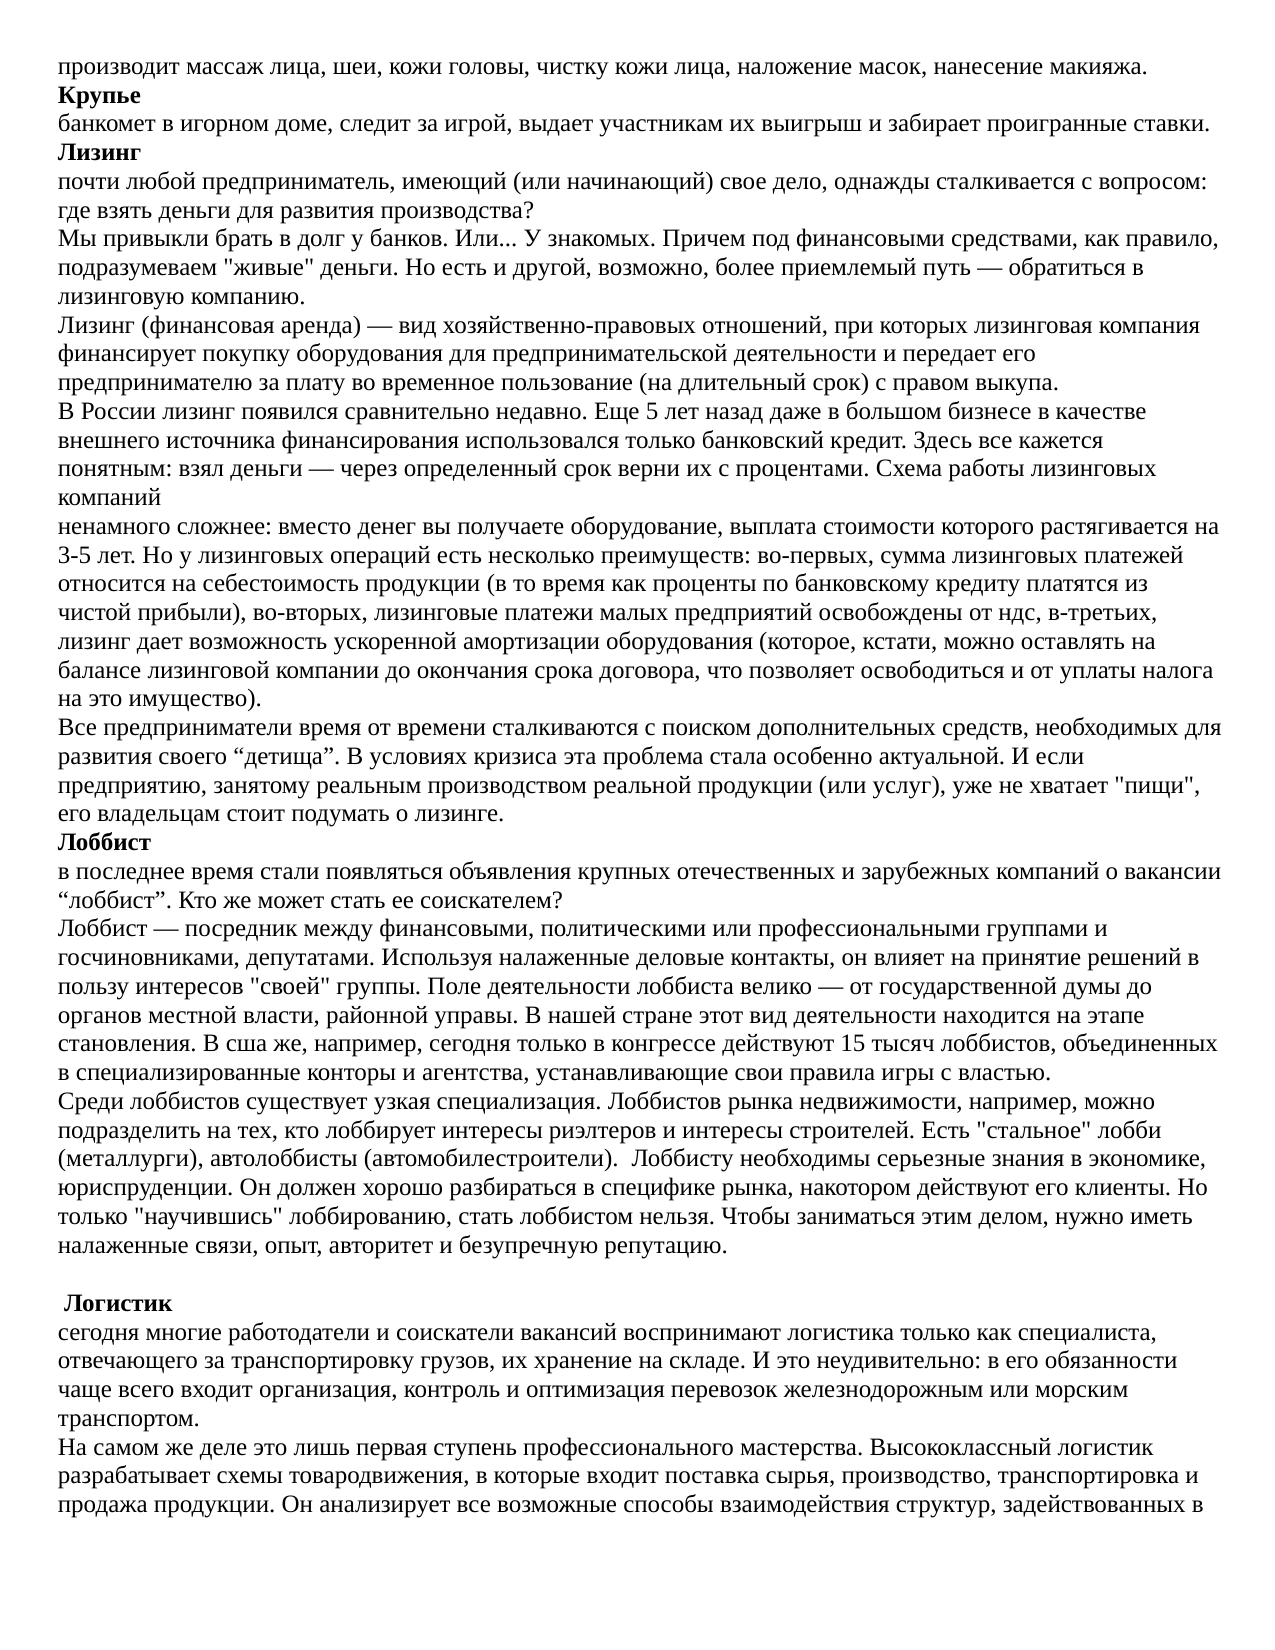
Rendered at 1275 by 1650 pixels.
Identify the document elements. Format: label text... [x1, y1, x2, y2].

table_cell Агент по оптовым продажам проводит анализ рынка товаров аналогичной специфики, находит потенциальных покупателей, проводит с ними переговоры и готовит договора. Контролирует поставки и условия хранения товара. Агент по снабжению получает по нарядам, заявкам и другим документам товарно-материальные ценности. Оформляет документацию на получаемые и отправляемые грузы, заказывает контейнеры и транспорт для их перевозки. Производит внеплановые закупки материалов. Отправляет товарно-материальные ценности в адрес организации или сопровождает грузы в пути следования; обеспечивает их сохранность, содействует своевременной доставке. Агент страховой представитель страховой компании. Привлекает новых клиентов, состваляет договора, контролирует их выполнение, осуществляет необходимые действия в случае возникновения страхового случая. Агент торговый представитель торговой фирмы, предлагает покупателям товары по имеющимся у него образцам, каталогам. Администратор обеспечивает работу по обслуживанию посетителей. Контролирует сохранность материальных ценностей, оформление помещений и состояние рекламы. Консультирует посетителей, предотвращает и ликвидирует конфликтные ситуации, рассматривает претензии, принимает меры к ликвидации недостатков в обслуживании клиентов. Аквизитор сотрудник или агент транспортных или страховых предприятий, в обязанности которого входит привлечение новых грузов или страхований. Аниматор мультипликатор, художник, рисующий кадры для мультипликационных фильмов. Аудитор лицо, уполномоченное финансовым органом или приглашенное предприятием, фирмой провести проверку его отчетности и финансового положения. Дает оценку степени риска и эффективности предполагаемых операций. Агент представитель учреждения, организации, выполняющий деловые поручения; уполномоченный. Агент банка представитель банка, производит поиск клиентов, нуждающихся в банковских услугах, составляет договора об обслуживании, согласовывает требования банка и клиента. Агент по закупкам производит анализ рынка для поиска поставщиков, оформляет договора на поставку, контролирует транспортировку и своевременное получение грузов. Агент по недвижимости производит поиск клиентов, заинтересованных в покупке или обмене недвижимости, в соответствии с их требованиями подбирает подходящие варианты, согласовывает требования участников сделки. Агент по оптовым продажам проводит анализ рынка товаров аналогичной специфики, находит потенциальных покупателей, проводит с ними переговоры и готовит договора. Контролирует поставки и условия хранения товара. Брокер посредник при заключении сделок, анализирует рынок (товаров, услуг, ценных бумаг), находит потенциальных покупателей и продавцов, организует их взаимодействие, содействует проведению переговоров. Действует по поручению и за счет клиентов, получая от них вознаграждение (обычно в виде процента от суммы сделки). Брэнд-менеджер менеджер, занимающийся продвижением определенной торговой марки. По-английски brand — «клеймо», «сорт». «брендом» называется «всемирно известная торговая марка». Выпускать «бренд» - мечта каждой фирмы. Суть работы бренд-менеджера состоит в том, чтобы обеспечить процветание, а в идеале - лидерство «бренда» на рынке. Представьте себе: вы зашли в магазин и сразу начинаете искать товар определенной фирмы. Вы не успели перепробовать всего остального, но твердо убеждены, что именно это устроит вас больше всего. Это яркий пример хорошей работы... Бренд-менеджера! А если вы, встретив незнакомого человека с тем же товаром в руках, сочли его единомышленником, то можно считать на этой фирме работают самые высококлассные профессионалы. Потому что «бренд» — не просто знакомая наклейка с названием выпускающей фирмы. Это культ. Во всяком случае, таковым его стараются сделать те, кто выпускает товары. Закрепить популярность того или иного фирменного знака можно, связав его в сознании людей с принадлежностью к особой социальной группе. Не правда ли salamander или mercedes стали символами качества и благосостояния?! Для этого создававшие их бренд-менеджеры трудились не одно десятилетие. А вот они — обязанности приблизительный список обязанностей, которые предстоит выполнять бренд-менеджеру, таков: 1. Разработка концепции и продвижения, корректировка уже существующих «брендов», а также участие в разработке нового. Бренд-менеджер внимательно следит за изменениями пристрастий покупателей — как и почему снизился уровень продаж того или иного товара, какие тенденции дизайна, технических характеристик и т.п. Становятся актуальны. Новинки появляются каждый год, причем требуют этого не покупатели — они, скорее, бывают удивлены находками конструкторов. Конкуренция фирм в предугадывании и формировании вкуса потребителя — суть состязания изобретательных бренд-менеджеров. 2. Ведение переговоров с поставщиками и дилерами, определение политики продаж. Бренд-менеджер решает, как и где продавать товар, чтобы о нем сложилось мнение как о продукции лучшего качества, доступной достаточно широкому кругу покупателей. 3. Контроль и анализ реализации продукции, формирование склада, заказ товара с учетом прогноза продаж. Если бренд-менеджер работает, например, в сфере модной одежды, он формирует коллекцию сезона. 4. Организация маркетинговых мероприятий, анализ рынка. 5. Финансовое планирование. Бренд-менеджеры определяют объем затрат, необходимых на «раскрутку» товара. 6. Разработка ценовой политики. Известно, что колебания цен на рынке происходят постоянно. Бренд-менеджеры определяют, когда объявлять распродажи со скидками или повышать цены, поскольку именно они находятся в «гуще событий» и могут гибко реагировать на изменение покупательского спроса. 7. Медиа-планирование. Часто на бренд-менеджере лежат обязанности менеджера по связям с общественностью. 8. Планирование и проведение рекламных кампаний. Бренд-менеджер выбирает рекламное агентство, ставит перед ним задачи, а затем одобряет или отклоняет их работу. 9. Проведение семинаров для менеджеров по продажам и продавцов салонов. 10. Отслеживание ассортимента и анализ спроса товаров у конкурентов. Очень часто первыми среди покупателей новинок бывают именно бренд-менеджеры конкурирующих фирм. Букмекер принимает денежные ставки при игре на скачках и бегах. Бухгалтер специалист финансовой сферы. Осуществляет учет основных средств, товарно-материальных ценностей, затрат, реализации, расчетов с поставщиками и заказчиками. Принимает и контролирует первичную документацию, отражает в бухгалтерской документации движение денежных средств и товарно-материальных ценностей. Производит начисление и перечисление платежей в госбюджет, заработной платы, различных взносов и отчислений. Составляет отчетность. Ценность как специалиста возрастает, если он знаком с западными системами бухучета (gaap), а также хорошо знаком с финансовым программным обеспечением Бухгалтер-ревизор проводит плановые и специальные проверки хозяйственно-финансовой деятельности организаций, находящихся на самостоятельном балансе. Оформляет результаты ревизии, дает указания об устранении выявленных нарушений. Контролирует достоверность учета поступающих денежных средств, товарно-материальных ценностей и основных фондов, своевременное отражение в бухгалтерском учете связанных с их движением операций, соблюдение смет, организацию проведения инвентаризаций. Бухгалтер-эксперт проводит экспертизу (исследование) учета основных средств, товарно-материальных ценностей, затрат, реализации, расчетов с поставщиками и заказчиками, отражения в бухгалтерской документации движения денежных средств и товарно-материальных ценностей, начисления и перечисления платежей, состояния отчетности. Дает мотивированное заключение. Валютный кассир производит прием, учет, выдачу и хранение валютных денежных средств с обязательным соблюдением правил, обеспечивающих их сохранность. Оформляет документы и получает в соответствии с установленным порядком валютные денежные средства и отечественные денежные знаки для обмена валюты и других расходов. Ведет кассовую книгу, сверяет фактическое наличие денежных сумм с книжным остатком и составляет кассовую отчетность. Гид проводник, сопровождающий туристов, путешественников при осмотре ими достопримечательностей. Обычно предполагается владение каким-либо иностранным языком. Гипполог изучает анатомию и физиологию лошадей. Разрабатывает методики и рекомендации по разведению, содержанию, кормлению, улучшению экстерьера (внешнего вида) и использованию лошадей. Главный бухгалтер руководит работниками бухгалтерии, организует бухгалтерский учет хозяйственно-финансовой деятельности, контроль за движением денежных средств и товарно-материальных ценностей, законностью и правильностью оформления документов, правильным и своевременным начислением и перечислением платежей, заработной платы. Предупреждает недостачи, незаконное расходование денежных средств, нарушения финансового и хозяйственного законодательства. Оформляет документы по недостачам и хищениям, передает их в следственные и судебные органы. Гувернер (гувернантка) воспитатель (воспитательница), нанимаемый для домашнего обучения и воспитания детей. Помимо оплаты труда обычно находится на полном пансионе в семье воспитанника Девелопер девелопер — это одна из специализаций профессионала по операциям с недвижимостью (риэлтера). Деятельность девелопера заключается в следующем: он заказывает проект, покупает или берет в аренду участок земли, “привязывает” проект к участку, согласовывает подведение всех коммуникаций, строит объект — например, большое офисное здание. Затем он может сдать в аренду или отдельные офисы, или здание целиком. А может продать принадлежащую ему недвижимость. Главное — окупить все затраты и получить прибыль. Иностранный девелопер имеет возможность приобрести площадку, уже готовую для возведения недвижимости. Как финансировать строительство — использовать свои средства, привлекать инвесторов, брать кредиты в банках — тоже решать девелоперу. Необходимо прежде всего финансовое образование: важно верно оценить дисконтные потоки, просчитать будущий проект по затратам и многое другое. Не обойтись и без знания рынка недвижимости, цен, спроса и предложений, умения грамотно провести рекламную кампанию. В случае необходимости, девелопер должен быть готов своевременно и оперативно принять решение о перепрофилировании своего объекта для получения большей доходности. Кроме экономических, девелопер должен разбираться и в юридических вопросах. Иначе невозможно, например, просчитать возврат инвестиций. А чтобы выбрать метод возведения объекта, нужно знать строительные технологии. Так можно ли сказать, что девелопер — это вакансия? Видимо, некоторые податели объявлений называют девелопером управляющего проектом. Управляющий — это действительно наемный работник. А девелопер — работодатель, он сам нанимает персонал для работы над своей идеей и несет все риски. Дегустатор специалист по дегустации - оценке качества какого-либо пищевого и вкусового продукта по виду, вкусу и запаху. Декоратор специалист по убранству, украшению зданий, помещений. Художник, занимающийся художественным оформлением театральных постановок, съемок, представлений средствами живописи, графики, архитектуры, освещения и постановочной техники. Делопроизводитель принимает и регистрирует поступившие документы, передает их на исполнение. Контролирует прохождение и исполнение документов. Учитывает получаемую и отправляемую корреспонденцию, систематизирует и хранит документы текущего архива, сдает в архив организации законченные дела, регистрационную картотеку и компьютерные банки данных. Детектив (частный) осуществляет на договорных началах оперативно-розыскные мероприятия. Прошел обучение и имеет лицензию на частную детективную деятельность. Обычно имеет опыт работы в правоохранительных органах и службах безопасности Дизайнер интерьера разрабатывает художественно-конструкторские проекты, подбирает отделочные материалы, детали внешнего оформления, проводит объемно-пространственное и графическое проектирование с разработкой компоновочных и композиционных решений. Готовит данные для экономических расчетов и техническую документацию. Осуществляет авторский надзор. Дилер занимается куплей-продажей ценных бумаг, валют, различных товаров. Действует от своего имени и за свой счет. Прибыль дилера формируется из разницы цен (курсов) продавца и покупателя, а также за счет изменения цен (курсов) во времени Диспетчер регулирует ход производственного процесса и координирует взаимодействие всех его звеньев с помощью средств связи, сигнализации, контроля и управления, обеспечивает выполнение графиков. Дистрибьютор проводит анализ локального рынка (покупательной способности населения в своем регионе, его социального и возрастного состава), занимается микро-маркетингом, работает с конкретными людьми: рекламирует товар, используя знание психологии личных продаж. Несет материальную ответственность за товар, полученный на реализацию, ведет материальную и финансовую отчетность. Демонстратор одежды демонстрирует одежду на технических, художественных советах, совещаниях, сеансах в демонстрационных залах, выставках, просмотрах. Прорабатывает сценарий показа моделей, позирует художникам, фотографам, кинооператорам. Демонстратор причесок демонстрирует модели причесок на конкурсах и семинарах, участвует в экспериментах по созданию новых причесок, позирует художникам, фотографам, кинооператорам. Дизайнер разрабатывает художественно-конструкторские проекты, подбирает отделочные материалы, детали внешнего оформления, проводит объемно-пространственное и графическое проектирование с разработкой компоновочных и композиционных решений. Готовит данные для экономических расчетов и техническую документацию. Осуществляет авторский надзор. Директор по развитию топ-менеджер, занимается стратегическим планированием (анализирует перспективы развития фирмы, выделяет наиболее оптимальные и прибыльные направления деятельности), координирует работу менеджеров по развитию. Диспетчер по бронированию авиабилетов заключает контракты с авиакомпаниями, покупает чартерные рейсы, договаривается о льготных условиях и скидках, улаживает непредвиденные критические ситуации, работает с системами gets gabriel, amadeus, sirena. Имиджмейкер специалист, формирующий образ какого-либо лица (явления, предмета) для оказания им эмоционально-психологического воздействия при достижении политических, популяризаторских, рекламных и др. целей. Импресарио организатор зрелищных предприятий. Агент какого-либо артиста, действующий от его имени. Кинолог изучает поведение и породы собак, разрабатывает методики правильного разведения, кормления, содержания, тренинга. Колорист специалист по расцветке тканей, квалифицированно использует и сочетает краски. Комиссионер посредник в сделках, физическое или юридическое лицо, совершает за определенное вознаграждение сделки в пользу и за счет поручителя (комитента), но от своего имени. Коммерческий директор организует сбыт, проводит маркетинговый анализ рынка, осуществляет контроль за финансами, проводит разработку стратегии и схем взаимодействия с партнерами, заключает договора. Коммивояжер разъездной агент торговой фирмы, предлагает покупателям товары по имеющимся у него образцам, каталогам. Консультант специалист в какой-либо области, дает рекомендации по своей специальности. Консультант по управлению разрабатывает план-проект реструктуризации предприятия, предлагает новую или дополняет уже ведущуюся политику управления персоналом, проводит экспертизу и помогает в создании системы корпоративных ценностей фирмы. Участвует в аттестации персонала, анализирует должностные инструкции и предлагает критерии подбора персонала. Контролер должностное лицо, обязанностью которого является проверка или наблюдение с целью проверки. Контролер-кассир контролирует пополнение ассортимента, получает товары со склада, проверяет количество, вес, пломбировку, маркировку, парность, сохранность пломб и наличие ярлыков. Производит предпродажную подготовку, расчеты с покупателями, дает консультации. Участвует в разрешении спорных вопросов. Оформляет документацию, проводит инвентаризацию. Конфекционер продавец, торгующий конфекцией (готовым платьем и бельем). Косметик производит массаж лица, шеи, кожи головы, чистку кожи лица, наложение масок, нанесение макияжа. Крупье банкомет в игорном доме, следит за игрой, выдает участникам их выигрыш и забирает проигранные ставки. Лизинг почти любой предприниматель, имеющий (или начинающий) свое дело, однажды сталкивается с вопросом: где взять деньги для развития производства? Мы привыкли брать в долг у банков. Или... У знакомых. Причем под финансовыми средствами, как правило, подразумеваем "живые" деньги. Но есть и другой, возможно, более приемлемый путь — обратиться в лизинговую компанию. Лизинг (финансовая аренда) — вид хозяйственно-правовых отношений, при которых лизинговая компания финансирует покупку оборудования для предпринимательской деятельности и передает его предпринимателю за плату во временное пользование (на длительный срок) с правом выкупа. В России лизинг появился сравнительно недавно. Еще 5 лет назад даже в большом бизнесе в качестве внешнего источника финансирования использовался только банковский кредит. Здесь все кажется понятным: взял деньги — через определенный срок верни их с процентами. Схема работы лизинговых компаний ненамного сложнее: вместо денег вы получаете оборудование, выплата стоимости которого растягивается на 3-5 лет. Но у лизинговых операций есть несколько преимуществ: во-первых, сумма лизинговых платежей относится на себестоимость продукции (в то время как проценты по банковскому кредиту платятся из чистой прибыли), во-вторых, лизинговые платежи малых предприятий освобождены от ндс, в-третьих, лизинг дает возможность ускоренной амортизации оборудования (которое, кстати, можно оставлять на балансе лизинговой компании до окончания срока договора, что позволяет освободиться и от уплаты налога на это имущество). Все предприниматели время от времени сталкиваются с поиском дополнительных средств, необходимых для развития своего “детища”. В условиях кризиса эта проблема стала особенно актуальной. И если предприятию, занятому реальным производством реальной продукции (или услуг), уже не хватает "пищи", его владельцам стоит подумать о лизинге. Лоббист в последнее время стали появляться объявления крупных отечественных и зарубежных компаний о вакансии “лоббист”. Кто же может стать ее соискателем? Лоббист — посредник между финансовыми, политическими или профессиональными группами и госчиновниками, депутатами. Используя налаженные деловые контакты, он влияет на принятие решений в пользу интересов "своей" группы. Поле деятельности лоббиста велико — от государственной думы до органов местной власти, районной управы. В нашей стране этот вид деятельности находится на этапе становления. В сша же, например, сегодня только в конгрессе действуют 15 тысяч лоббистов, объединенных в специализированные конторы и агентства, устанавливающие свои правила игры с властью. Среди лоббистов существует узкая специализация. Лоббистов рынка недвижимости, например, можно подразделить на тех, кто лоббирует интересы риэлтеров и интересы строителей. Есть "стальное" лобби (металлурги), автолоббисты (автомобилестроители). Лоббисту необходимы серьезные знания в экономике, юриспруденции. Он должен хорошо разбираться в специфике рынка, накотором действуют его клиенты. Но только "научившись" лоббированию, стать лоббистом нельзя. Чтобы заниматься этим делом, нужно иметь налаженные связи, опыт, авторитет и безупречную репутацию. Логистик сегодня многие работодатели и соискатели вакансий воспринимают логистика только как специалиста, отвечающего за транспортировку грузов, их хранение на складе. И это неудивительно: в его обязанности чаще всего входит организация, контроль и оптимизация перевозок железнодорожным или морским транспортом. На самом же деле это лишь первая ступень профессионального мастерства. Высококлассный логистик разрабатывает схемы товародвижения, в которые входит поставка сырья, производство, транспортировка и продажа продукции. Он анализирует все возможные способы взаимодействия структур, задействованных в продвижении товара, и выбирает самые дешевые и самые удобные варианты. Например, логистик выбирает самый удобный и экономичный способ доставки груза по железной дороге, далее он просчитывает, что выгоднее: самому предприятию заниматься транспортировкой или привлечь к этой работе специализированную фирму. Руководствуясь этими же принципами, логистик решает, где хранить, как расфасовывать товар, чтобы потом легче было его реализовать. Таким образом, логистик экономит на затратах, оптимизирует их. Это и является основной задачей специалиста. Логистик также отвечает за скоординированность, слаженность работы всех задействованных подразделений. При этом он должен учитывать интересы и потребности каждого из них. Например, логистик согласует сроки поставки сырья одним подразделением, время, которое потребуется другому подразделению на изготовление товара, и готовность сети по распространению принять в это время товар. Иногда специалисту приходится целые дни проводить за компьютером, анализируя различные документы. Но логистика нельзя причислить к кабинетным работникам: ему приходится выезжать к таможенникам или транспортникам, налаживать связи. Логистик должен быть коммуникабельным, мобильным человеком, иметь аналитические способности, уметь работать самостоятельно и творчески подходить к решению задач. Высококлассными логистиками становятся те, кто имеет хорошую подготовку в области математики, экономики, юриспруденции. Начинающий специалист — это вчерашний сотрудник таможни, транспортного предприятия. Менеджер по продажам менеджер по продажам — сотрудник специализированного магазина — в первую очередь, конечно же, продавец, посредник между производителем и потребителем товара. Но его задача — не просто сбыть товар, а уметь предвидеть развитие спроса на него и способствовать успешному продвижению на рынок. В зависимости от того в какой компании работает менеджер по продажам, в круг его обязанностей может входить: • формирование ассортимента • переговоры с поставщиками • создание сети сбыта • оформление контрактов, определение размеров скидок • подготовка платежных документов, контроль выполнения условий поставки • разбор претензий, предъявляемых покупателями к продукции • обеспечение сервисной поддержки Менеджеры специализируются на реализации определенного вида товара. Но всем им необходимо знание: • основ маркетинга и логистики • правил организации торгового процесса • особенностей продвижения товара на отечественном рынке • бухгалтерского учета, форм наличных и безналичных расчетов в рублях и валюте • основ хозяйственного, административного и гражданского права • форм заполнения документов (таких, как платежные поручения, счета и счета-фактуры, товарно-транспортные накладные, банковские векселя) • иностранного языка (для фирм, сотрудничающих с зарубежными партнерами) дополнительные навыки определяются специализацией. Менеджеру по продаже мебели, например, необходимо знать все ее параметры, обладать пространственным мышлением, навыками дизайнера, чтобы порекомендовать ту или иную комплектацию, размещение, соответствие интерьеру. Менеджер из дорогого бутика должен разбираться в современных направлениях моды, чтобы предложить покупательнице подходящую модель. Руководители фирм предпочитают специалистов, которые не только смогли бы дать квалифицированную консультацию о качестве реализуемого у них товара, но и отлично разбирались в аналогичной продукции фирм-конкурентов. Личные качества приятная внешность хорошие манеры способность убеждать собеседника умение общаться с людьми лично и по телефону умение найти подход к каждому клиенту стрессоустойчивый характер Мерчендайзер мерчендайзер — это специалист по продвижению продукции в розничной торговле. Основная его задача — поддерживать положительный имидж своей фирмы, обеспечивать выгодное расположение продукции на магазинных полках, отслеживать ее постоянное наличие в продаже. Он снабжает магазины рекламой, дарит от имени фирмы сувениры. В функции мерчендайзера входит также корректировка розничных цен на товар: он следит за их конкурентоспособностью, консультирует продавцов по поводу оптимального размера торговых надбавок. Для того чтобы выполнить все эти задачи, мерчендайзер хотя бы один раз в неделю объезжает все закрепленные за ним магазины (в среднем, пять и более точек в день). Положение дел в каждом из них он фиксирует в специальном паспорте. По результатам поездок мерчендайзер еженедельно представляет в отдел маркетинга фирмы отчет, в котором отражается изменение ситуации на рынке продаж данного вида продукции: наличие или отсутствие спроса, цены, устанавливаемые конкурентами на подобные товары, и т. П. Требования, предъявляемые к кандидатам на эту должность, продиктованы ни чем иным как заботой работодателей об имидже своей фирмы: презентабельная внешность, коммуникабельность, высшее или неоконченное высшее образование (охотно берут студентов), возраст от 20 до 30 лет, высокая работоспособность, базовое знание английского языка, водительские права категории В, обучаемость. Маклер посредник при заключении сделок на фондовых, товарных и валютных биржах. Манекенщица изготавливает манекены по специальным заказам. Демонстрирует одежду на технических, художественных советах, совещаниях, сеансах в демонстрационных залах, выставках, просмотрах. Маркетолог анализирует маркетинговую ситуацию (положение на рынке товаров или услуг), составляет планы мероприятий для проведения рекламных кампаний, определения структуры рынка и стимулирования сбыта, решения вопросов ценообразования и выявления наиболее эффективных регионов сбыта и времени его начала, контролирует их выполнение. Проводит статистическую и аналитическую обработку результатов, дает рекомендации по увеличению объема продаж, созданию или изменению упаковки, ценообразованию, оптовой торговле, рекламной политике. Маркёр обслуживает бильярд, ведет счет при бильярдной игре. Оператор специалист, выполняет работы по управлению или обслуживанию какого-либо устройства, установки или процесса. Оператор ЭВМ обеспечивает проведение вычислительного процесса в соответствии с рабочими программами, готовит данные на технических носителях информации. Фиксирует информацию о сбоях в работе эвм. Операционист банка специалист по производству финансовых (кредитных) действий над счетами, с различными видами платежей. Офис-менеджер организует работу офиса, принимает посетителей, руководит работой персонала офиса, осуществляет административные и хозяйственные функции. Охранник (частный) осуществляет на договорной основе охранные мероприятия, прошел обучение и имеет лицензию на частную охранную деятельность. Оценщик недвижимости производит оценку объектов собственности для купли-продажи квартир, дач, земельных участков, страхования имущества, получения кредита, уплаты налогов; оценку и переоценку недвижимости, машин и оборудования; переоценку основных фондов предприятий. Проводит экспертизу, составляет заключение об оценке. Пиарщик в России эта профессия появилась всего несколько лет назад, тогда как в западных странах она существует практически с начала века. Сегодня чаще употребляется английский эквивалент ее названия — public relations (рr). По определению, принятому ассоциацией по связям с общественностью, pr — «особая функция управления, которая способствует установлению и поддержанию общения, взаимопонимания и сотрудничества между организацией и общественностью; способствует решению различных проблем и задач; помогает руководству организации быть информированным об общественном мнении и вовремя реагировать на него; определяет и делает упор на главной задаче руководства компании — служить интересам общественности; позволяет руководству быть готовым к любым переменам и использовать их по возможности наиболее эффективно, выполняя роль «системы раннего оповещения» об опасности и помогая справиться с нежелательными тенденциями, и использует исследования и открытое, основанное на этических нормах общение в качестве основных средств деятельности». Следовательно, основной задачей специалиста по pr является достижение взаимопонимания между той компанией, на которую он работает, и ее клиентами, партнерами, властями всех уровней, журналистами, населением и т. П. Иногда pr-специалистов называют «архитекторами согласия». Кроме внешних контактов, в сферу деятельности pr входит и работа внутри компании: разработка принципов кадровой политики предприятия, взаимоотношений руководителя и подчиненных, внутренние опросы общественного мнения, сбор информации о нуждах, настроении работников, создание благоприятной атмосферы в коллективе, способствующей полной реализации возможностей и инициативы каждого работника, предотвращение и своевременное разрешение деловых конфликтов. Чтобы справляться с таким широким кругом разносторонних обязанностей, специалисту по pr необходимо профессионально владеть ораторским искусством, знать психологические законы поведения человека, методики проведения социологических исследований и т. П. По этой специальности готовят в мгу, мгимо, гау им. С. Орджоникидзе, в российском институте социальных связей и в некоторых других вузах. Кроме того, существуют и краткосрочные программы подготовки специалистов по связям с общественностью. Часто работодатели отдают предпочтение обладающим практическим опытом по этой или по смежной специальности (например, журналистам), а также тем, у кого есть связи во властных структурах различного уровня. В москве многие крупные банки, корпорации и компании имеют собственные департаменты или управления по связям с общественностью. Кроме того, в столице существует примерно 50 агентств, занимающихся такой деятельностью. Сотрудники pr-агентств имеют разную специализацию: креаторы вырабатывают идеи, концепции проведения одного или целой серии меро-приятий, технологи же реализуют эти идеи, проводя презентации, пресс-конференции, спонсорские акции, выставки и т. Д. Специалисты по связям с общественностью, работающие непосредственно в компаниях, обычно совмещают эти две специализации, привлекая при необходимости к сотрудничеству pr-агентства. При условии цивилизованности бизнеса, имеющего возможность работать на перспективу, востребованность специалистов по связям с общественностью высока недавний экономический кризис нанес серьезный удар по pr-структурам: без работы остались многие специалисты этого профиля. В результате ужесточилась конкуренция между профессионалами, существенно снизилась оплата их труда: сегодня квалифицированный специалист со стажем получает примерно 400-500 долларов вместо 1-2 тысяч, которые он зарабатывал до кризиса. Благоприятный период для профессионалов pr наступит тогда, когда забота о собственном имидже будет актуальна не только для крупных корпораций и политических структур, но и для среднего и даже малого бизнеса. Рекламный агент проводит работу с клиентами-рекламодателями: ведет поиск клиентов, выезжает к ним для заключения договоров, получения исходных материалов, согласования проектов и эскизов. Контролирует выполнение договорных обязательств: оплату договоров и размещение рекламы. Риэлтер агент, занимающийся операциями с недвижимостью (купля-продажа квартир, помещений, сдача недвижимости в аренду). Агент может стать: • экспертом по операциям с недвижимостью; • брокером; • девелопером (проектирование и строительство объектов недвижимости); • управляющим недвижимостью; • оценщиком недвижимости. Ревизор лицо, уполномоченное произвести обследование хозяйственно-финансовой деятельности учреждения, предприятия или должностного лица с целью проверки правильности и законности действий. Региональный менеджер организует и поддерживает дилерскую сеть, ведет поиск новых дилеров, производит анализ результатов деятельности и вырабатывает рекомендации по повышению эффективности, увеличению объёмов реализации (товаров, услуг). Осуществляет взаимодействие с руководителями региональных государственных и коммерческих структур. Рекрутер находит работодателей, имеющих вакансии и заинтересованных в наборе персонала, заключает договора. Производит поиск и отбор возможных кандидатов на свободные рабочие места (собеседования, профессиональные и психологические тестирования), представляет соискателей работодателю. Формирует банк данных лиц, занимающихся поиском работы. Репетитор помогает учащемуся приготовлять домашние задания; домашний учитель. Референт должностное лицо, является докладчиком, консультантом по определенным вопросам. Стендист специалист для работы на выставках и в торговых центрах москвы у стендов с рекламной информацией о той или иной компании. Стендист должен действовать самостоятельно, не теряться в неожиданных обстоятельствах, а использовать их для пользы дела, готовые принимать оригинальные конструктивные решения в неординарных ситуациях. Выставочно-ярмарочный бизнес в нашей стране еще очень молод, поэтому профессии «стендист» официально пока не существует. Нет и четких критериев, определяющих должностные обязанности такого специалиста. Некоторые устроители выставок в качестве стендиста представляют себе симпатичную молодую девушку, которая своим присутствием украшает экспозицию, раздает посетителям бесплатные рекламные сувениры, а чего-то большего от нее никто и не ждет. Между тем стендист может быть чуть ли не первым человеком на выставке. В этой профессии нет ограничений ни по полу, ни по возрасту. Главное — способность найти выход из любой ситуации. Чтобы привлечь внимание посетителей к рекламируемой продукции, стендист должен всегда быть готов к импровизации, к принятию нестандартного решения. Из массы возникающих на выставке контактов надо суметь вычленить наиболее перспективные в плане заключения выгодных для фирмы договоров. Стендист должен уметь так преподнести рекламируемый им на выставке товар, чтобы посетитель смог по достоинству оценить его качества и захотел его купить. С такими задачами, по наблюдениям специалистов, успешнее всего справляются люди, имеющие жизненный опыт, те, кому уже за тридцать. Верхней же возрастной границы практически нет. Секретарь обеспечивает и обслуживает работу руководителя, получает информацию, вызывает подчиненных, организует телефонные переговоры, принимает и передает информационные сообщения по различным видам связи. Готовит совещания, ведет протоколы. Следит за наличием канцелярских принадлежностей и исправностью оргтехники. Ведет делопроизводство, следит за сроком исполнения поручений, взятых руководителем на контроль. Принимает документы на подпись и организует прием посетителей. Секретарь-ресепшионист (secretary-receptionist) осуществляет прием звонков и клиентов, организует делопроизводство, переводит телефонные переговоры, организует встречи, производит прием и отправку корреспонденции. Системотехник специалист по проектированию, созданию, испытанию и эксплуатации сложных систем. Советник должностное лицо, специалист в какой-либо области, в обязанности которого входит консультирование руководителя по проблемам, относящимся к его профессиональной компетенции. Тальман принимает и сдает экспортно-импортные, каботажные, местные грузы и багаж в трюмах и на палубах морских и речных судов, на причалах и грузовых складах, участвует в погрузке и выгрузке. Обеспечивает сохранность грузов, контролирует их маркировку и внешнее состояние. Оформляет перевозочные документы и учетно-отчетную документацию. Таможенный декларант составляет таможенную декларацию (документ, предоставляемый таможне при провозе через границу ценностей или товаров с указанием их наименований, количества, цены, рода упаковки и т.д.). Принимает участие в прохождении таможенных процедур. Титестер специалист по дегустации (оценке качества по виду, вкусу и запаху) чая. Товаровед определяет соответствие материальных ресурсов стандартам, техническим условиям, договорам и другим нормативным документам. Осуществляет связь с поставщиками и потребителями, оперативный учет поступления и реализации, контроль выполнения договорных обязательств, розыск непоступивших товаров. Проводит инвентаризации, изучает причины образования “излишков” и “неликвидов”. Оформляет отчетные документы. Торговый представитель организует оптовую торговлю, производит поиск клиентов, заключает договора, контролирует процесс реализации и проплату товара. Трейдер работает на бирже без участия маклера. Производит биржевые операции на основе технического анализа и прогноза рынка . Трейдер по ценным бумагам производит финансовый анализ рынка ценных бумаг, отечественных и зарубежных источников ценных бумаг, инвестиций. Осуществляет прогнозирование ситуации на биржах мира, продает и покупает ценные бумаги. Тренинг-менеджер организует обучение сотрудников, производит занятия по психологическому тренингу (укрепляет психологическую устойчивость и развивает способность к адаптации), разрабатывает и внедряет обучающие и тренировочные программы. Фармацевт специалист с высшим (провизор) или средним (помощник провизора) фармацевтическим образованием, занимается хранением, приготовлением и проверкой лекарственных средств. Фельдъегерь военный или правительственный курьер для доставки важных, преимущественно секретных, документов. Финансовый аналитик производит учет финансовых потоков, анализ результатов финансовой деятельности, ситуации на фондовых и валютных биржах, рынке гко (государственных казначейских обязательств), дает рекомендации по управлению активами и пассивами. Финансовый директор производит оценку инвестиционных проектов, руководит построением финансовых схем, контролирует экспортные и валютные операции, финансовый и бухгалтерский учет, моделирует финансовые процессы и денежные потоки для увеличения эффективности работы фирмы. Финансовый менеджер осуществляет финансовое планирование, составляет отчетность, производит контроль, анализ и планирование затрат, капитальных вложений, финансовых потоков, банковских операций, платежей. Фитодизайнер производит работы по художественному оформлению парков, скверов, газонов. Осуществляет проработку и создание интерьеров помещений с использованием декоративных растений, цветов. Фотомодель натурщик (натурщица), позирующий фотографу (фотохудожнику). Фрахтовщик занимается наймом судна (полностью или его части) для перевозки грузов. Эколог контролирует выполнение законов, инструкций, правил и норм по охране окружающей среды. Проводит исследовательские работы по очистке промышленных сточных вод, предотвращению загрязнения окружающей среды и выбросов вредных веществ в атмосферу, ликвидации технологических отходов. Анализирует работу природоохранных объектов и состояние окружающей среды. Эконом (экономка) заведует хозяйством (в учреждении), ведёт хозяйство (у частного лица). Экономист готовит данные для планирования производственной и финансовой деятельности, проводит экономический анализ и определяет экономическую эффективность работ, исследований и разработок. Обобщает статистические материалы, составляет экономические обоснования, разрабатывает бизнес-планы и периодическую отчетность. Экспедитор принимает и обрабатывает входящую и исходящую корреспонднцию, проверяет наличие вложений. Адресует и маркирует отправляемую корреспонденцию, обеспечивает сохранность документов. Экспедитор по перевозке грузов принимает грузы по документам, проверяет упаковку (тару), приспособления для перевозки грузов и санитарное состояние транспорта, правильность погрузочно-разгрузочных работ, размещения и укладки грузов. Сопровождает грузы, обеспечивает режим хранения и сохранность. Сдает груз, оформляет акты на недостачу, порчу грузов и приемо-сдаточную документацию. Эксперт специалист, проводит исследование вопроса, требующего специальных знаний, с представлением мотивированного заключения. Эксперт по оценке бизнеса, фондов производит анализ баланса, финансово-хозяйственной деятельности предприятия, дает заключение о стоимости фондов, предприятия. Юрисконсульт Постоянный консультант при учреждении по практическим вопросам права, защитник интересов этого учреждения в судебных и других инстанциях. [55, 48, 1225, 1521]
